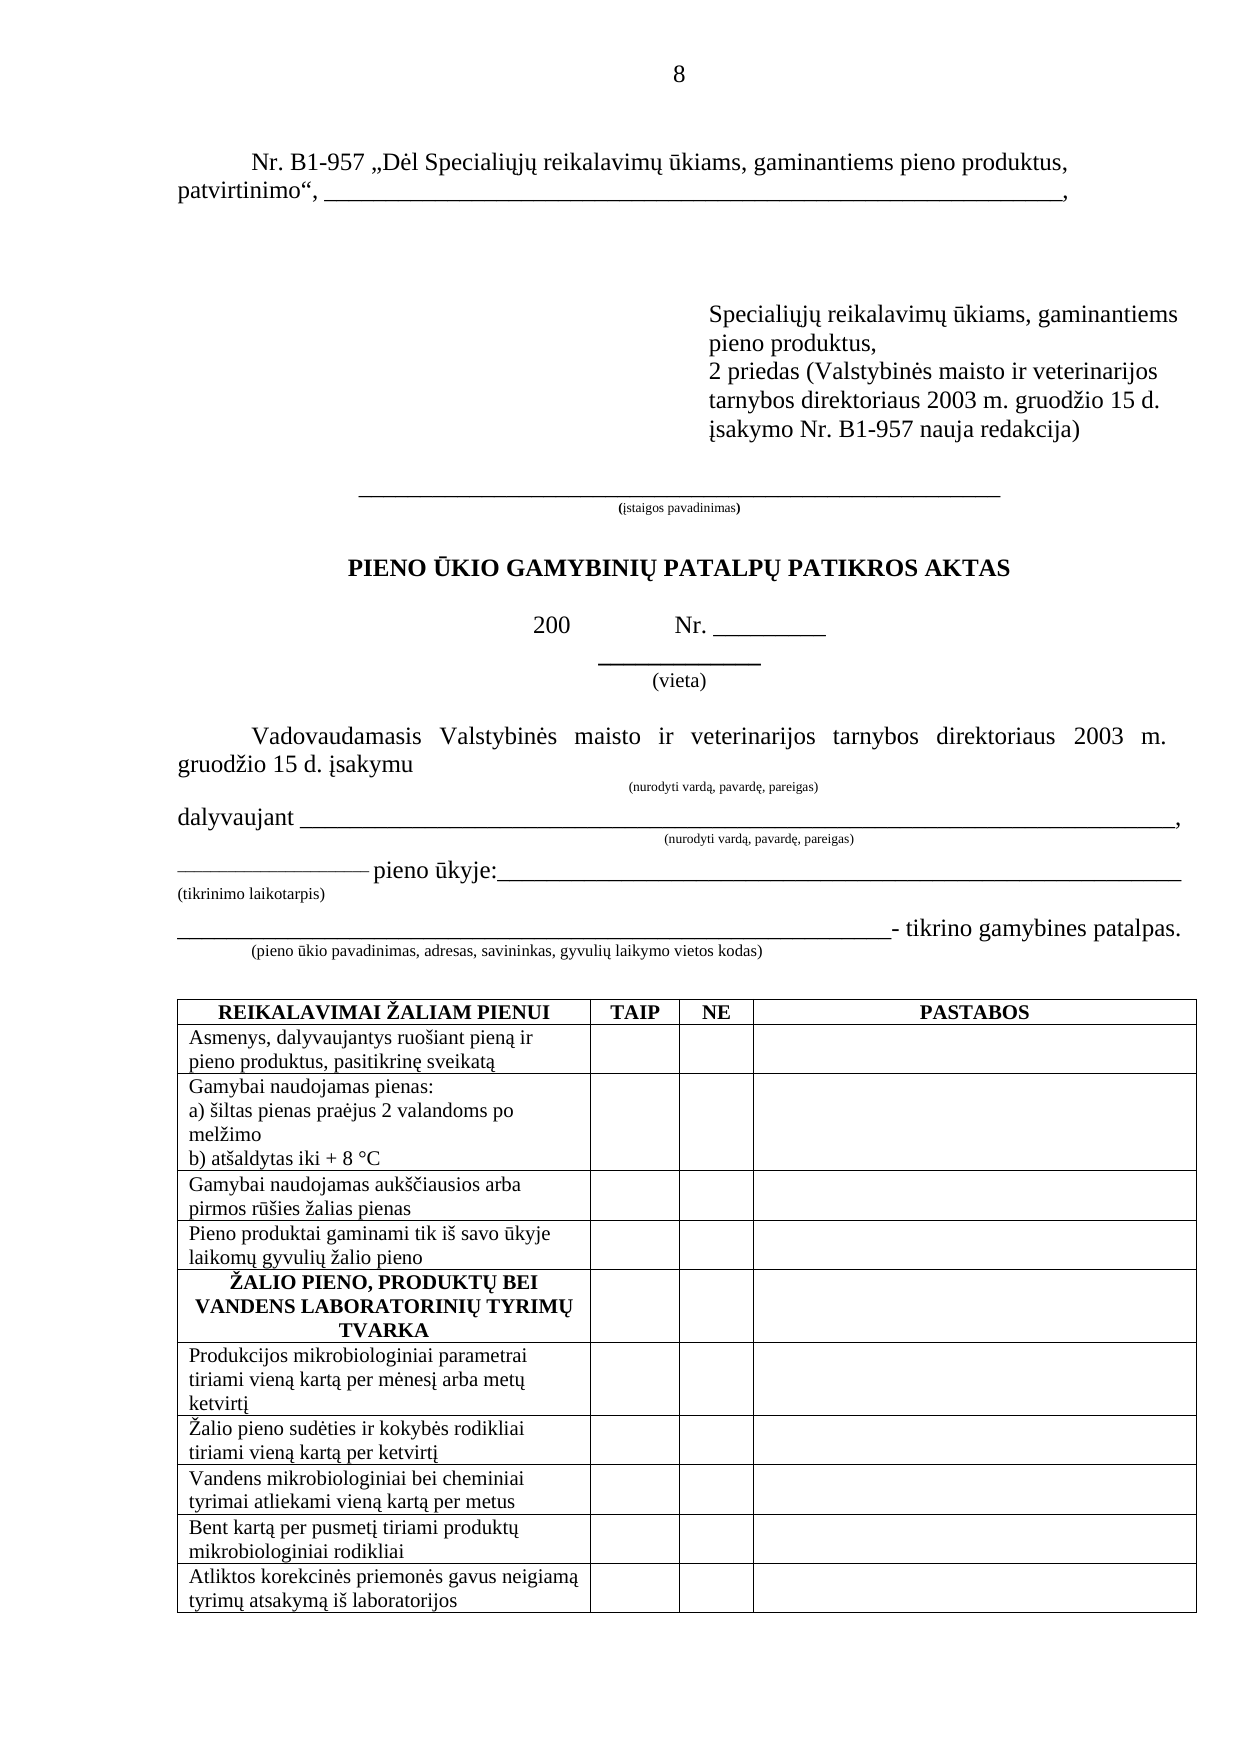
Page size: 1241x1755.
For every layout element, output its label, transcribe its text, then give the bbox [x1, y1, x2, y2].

text pieno produktus, [709, 328, 1181, 356]
table_cell [754, 1270, 1196, 1342]
text Specialiųjų reikalavimų ūkiams, gaminantiems [709, 118, 1181, 328]
text (vieta) [177, 668, 1181, 692]
text (įstaigos pavadinimas) [177, 500, 1181, 524]
table_cell [754, 1171, 1196, 1219]
text [177, 118, 1068, 147]
text (nurodyti vardą, pavardę, pareigas) [177, 778, 1167, 802]
table_cell [680, 1025, 753, 1073]
table_cell [680, 1465, 753, 1513]
table_cell [591, 1025, 679, 1073]
table_cell [680, 1343, 753, 1415]
table_cell [754, 1025, 1196, 1073]
text 200 Nr. _________ [177, 610, 1181, 639]
table_cell [680, 1270, 753, 1342]
text PIENO ŪKIO GAMYBINIŲ PATALPŲ PATIKROS AKTAS [177, 553, 1181, 582]
text dalyvaujant , [177, 802, 1181, 831]
text _____________ [177, 639, 1181, 668]
table_cell [754, 1465, 1196, 1513]
table_cell [591, 1416, 679, 1464]
table_header REIKALAVIMAI ŽALIAM PIENUI [178, 1000, 590, 1024]
text Nr. B1-957 „Dėl Specialiųjų reikalavimų ūkiams, gaminantiems pieno produktus, patvirtinimo“, , [177, 147, 1068, 204]
table_cell [591, 1465, 679, 1513]
text tarnybos direktoriaus 2003 m. gruodžio 15 d. [709, 385, 1181, 414]
text (tikrinimo laikotarpis) [177, 884, 1181, 913]
text 2 priedas (Valstybinės maisto ir veterinarijos [709, 356, 1181, 385]
table_cell [754, 1515, 1196, 1563]
text _______________________ pieno ūkyje: [177, 855, 1181, 884]
table_cell [591, 1270, 679, 1342]
table_cell [680, 1221, 753, 1269]
table_cell Bent kartą per pusmetį tiriami produktų mikrobiologiniai rodikliai [178, 1515, 590, 1563]
text [177, 204, 1068, 299]
text (nurodyti vardą, pavardę, pareigas) [177, 831, 1181, 855]
table_cell Asmenys, dalyvaujantys ruošiant pieną ir pieno produktus, pasitikrinę sveikatą [178, 1025, 590, 1073]
table_cell [591, 1564, 679, 1612]
text Vadovaudamasis Valstybinės maisto ir veterinarijos tarnybos direktoriaus 2003 m. gruodžio 15 d. įsakymu [177, 721, 1167, 778]
table_cell [680, 1171, 753, 1219]
text (pieno ūkio pavadinimas, adresas, savininkas, gyvulių laikymo vietos kodas) [177, 941, 1240, 970]
table_cell Produkcijos mikrobiologiniai parametrai tiriami vieną kartą per mėnesį arba metų ketvirtį [178, 1343, 590, 1415]
table_cell ŽALIO PIENO, PRODUKTŲ BEI VANDENS LABORATORINIŲ TYRIMŲ TVARKA [178, 1270, 590, 1342]
table_header PASTABOS [754, 1000, 1196, 1024]
table_cell [754, 1074, 1196, 1170]
table_cell [754, 1343, 1196, 1415]
table_cell [591, 1171, 679, 1219]
table_cell Atliktos korekcinės priemonės gavus neigiamą tyrimų atsakymą iš laboratorijos [178, 1564, 590, 1612]
table_cell [591, 1515, 679, 1563]
table_cell [591, 1221, 679, 1269]
table_cell [591, 1074, 679, 1170]
table_cell [680, 1416, 753, 1464]
table_cell [754, 1416, 1196, 1464]
table_cell Vandens mikrobiologiniai bei cheminiai tyrimai atliekami vieną kartą per metus [178, 1465, 590, 1513]
table_cell [680, 1564, 753, 1612]
table_cell [680, 1515, 753, 1563]
table_cell [754, 1564, 1196, 1612]
table_cell [680, 1074, 753, 1170]
table_cell [754, 1221, 1196, 1269]
table_cell Pieno produktai gaminami tik iš savo ūkyje laikomų gyvulių žalio pieno [178, 1221, 590, 1269]
table_cell Gamybai naudojamas pienas: a) šiltas pienas praėjus 2 valandoms po melžimo b) atšaldytas iki + 8 °C [178, 1074, 590, 1170]
table_header NE [680, 1000, 753, 1024]
table_cell Žalio pieno sudėties ir kokybės rodikliai tiriami vieną kartą per ketvirtį [178, 1416, 590, 1464]
table_header TAIP [591, 1000, 679, 1024]
text - tikrino gamybines patalpas. [177, 913, 1181, 941]
text įsakymo Nr. B1-957 nauja redakcija) [709, 414, 1181, 443]
table_cell Gamybai naudojamas aukščiausios arba pirmos rūšies žalias pienas [178, 1171, 590, 1219]
table_cell [591, 1343, 679, 1415]
